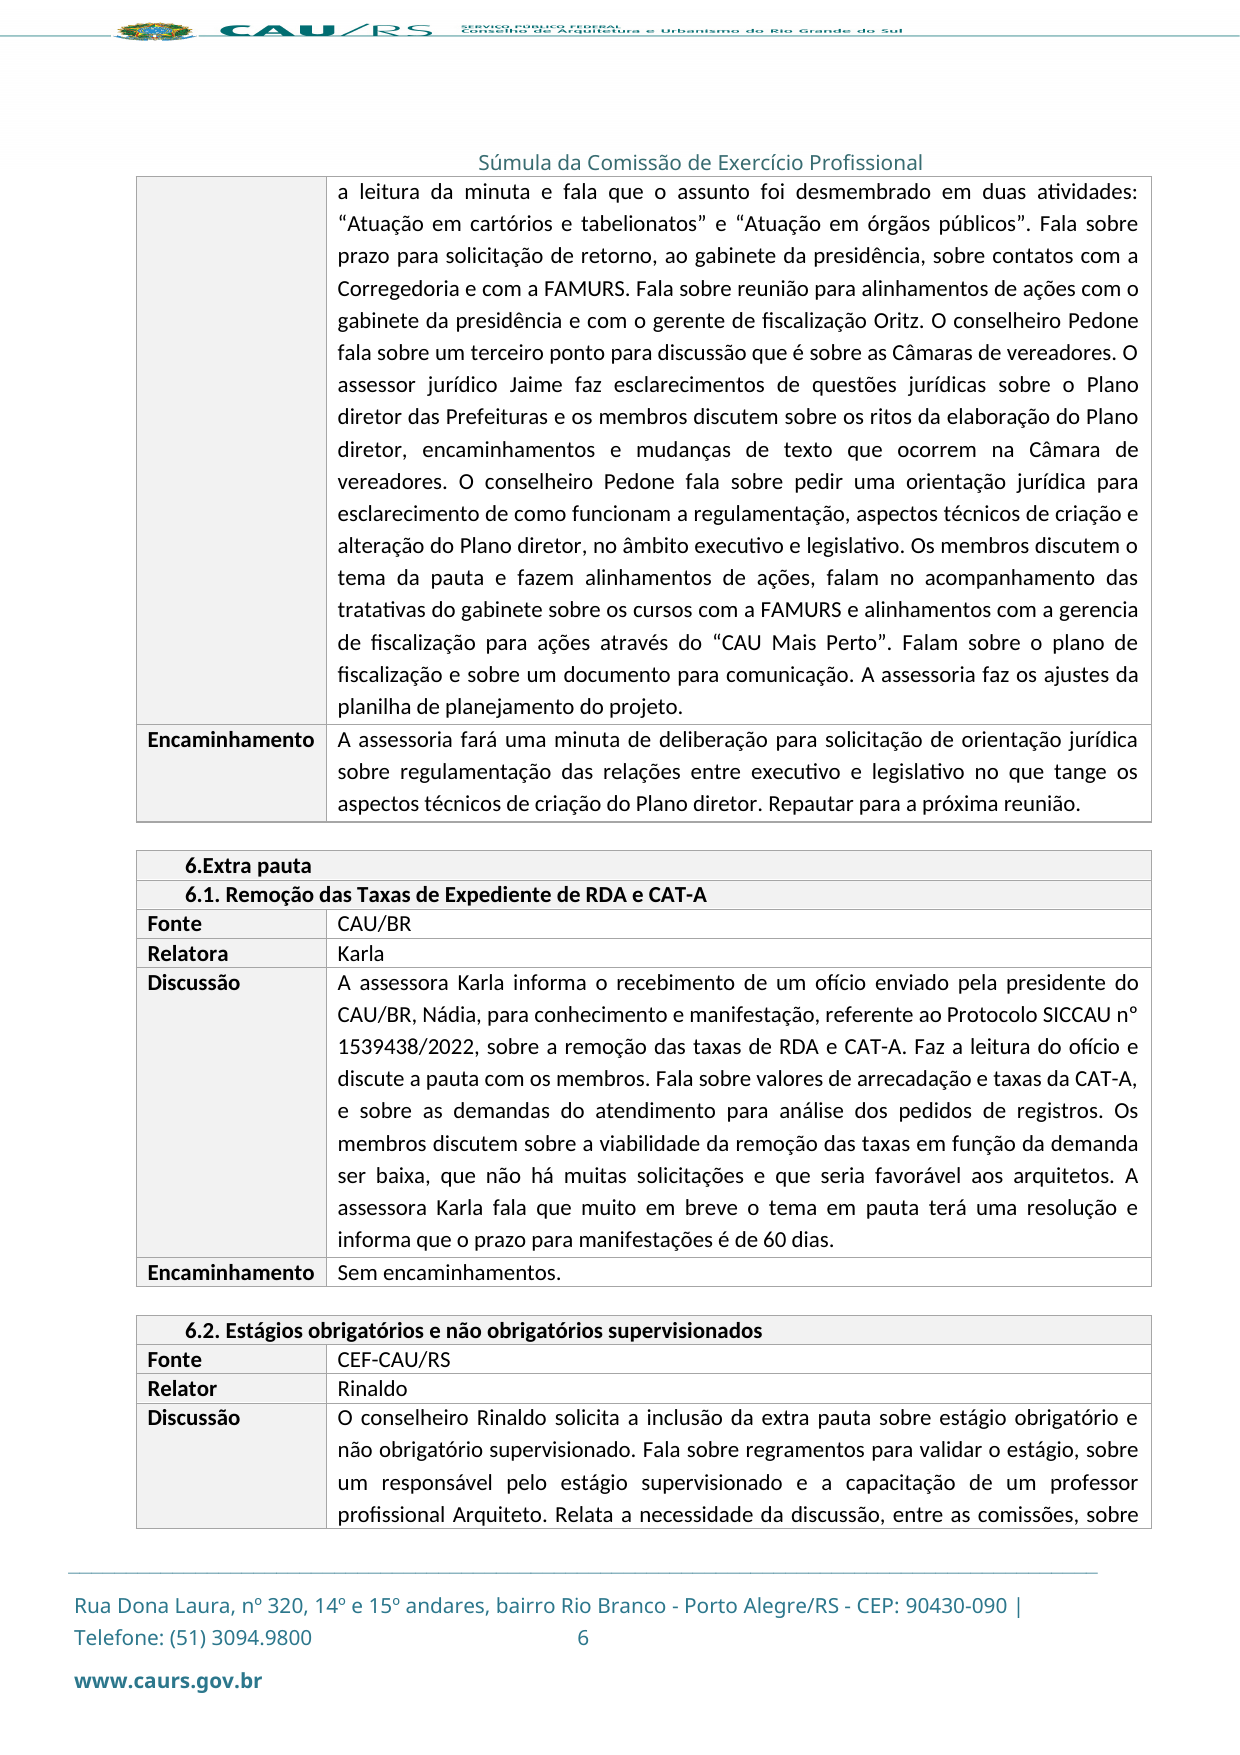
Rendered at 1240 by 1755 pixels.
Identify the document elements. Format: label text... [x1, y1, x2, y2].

table_cell [131, 967, 136, 1257]
table_cell [131, 724, 136, 821]
table_cell 6.2. Estágios obrigatórios e não obrigatórios supervisionados [137, 1316, 1151, 1344]
table_cell [136, 823, 1151, 850]
table_cell Rinaldo [327, 1374, 1151, 1402]
table_cell a leitura da minuta e fala que o assunto foi desmembrado em duas atividades: “Atuação em cartórios e tabelionatos” e “Atuação em órgãos públicos”. Fala sobre prazo para solicitação de retorno, ao gabinete da presidência, sobre contatos com a Corregedoria e com a FAMURS. Fala sobre reunião para alinhamentos de ações com o gabinete da presidência e com o gerente de fiscalização Oritz. O conselheiro Pedone fala sobre um terceiro ponto para discussão que é sobre as Câmaras de vereadores. O assessor jurídico Jaime faz esclarecimentos de questões jurídicas sobre o Plano diretor das Prefeituras e os membros discutem sobre os ritos da elaboração do Plano diretor, encaminhamentos e mudanças de texto que ocorrem na Câmara de vereadores. O conselheiro Pedone fala sobre pedir uma orientação jurídica para esclarecimento de como funcionam a regulamentação, aspectos técnicos de criação e alteração do Plano diretor, no âmbito executivo e legislativo. Os membros discutem o tema da pauta e fazem alinhamentos de ações, falam no acompanhamento das tratativas do gabinete sobre os cursos com a FAMURS e alinhamentos com a gerencia de fiscalização para ações através do “CAU Mais Perto”. Falam sobre o plano de fiscalização e sobre um documento para comunicação. A assessoria faz os ajustes da planilha de planejamento do projeto. [327, 177, 1151, 724]
table_cell Fonte [137, 910, 326, 938]
table_cell CEF-CAU/RS [327, 1345, 1151, 1373]
table_cell A assessoria fará uma minuta de deliberação para solicitação de orientação jurídica sobre regulamentação das relações entre executivo e legislativo no que tange os aspectos técnicos de criação do Plano diretor. Repautar para a próxima reunião. [327, 725, 1151, 821]
table_cell Sem encaminhamentos. [327, 1258, 1151, 1286]
table_cell Discussão [137, 968, 326, 1257]
table_cell [131, 1403, 136, 1528]
table_cell Relator [137, 1374, 326, 1402]
table_cell Discussão [137, 1404, 326, 1528]
table_cell [131, 176, 136, 724]
table_cell [131, 850, 136, 879]
table_cell [131, 909, 136, 938]
table_cell [137, 177, 326, 724]
table_cell A assessora Karla informa o recebimento de um ofício enviado pela presidente do CAU/BR, Nádia, para conhecimento e manifestação, referente ao Protocolo SICCAU nº 1539438/2022, sobre a remoção das taxas de RDA e CAT-A. Faz a leitura do ofício e discute a pauta com os membros. Fala sobre valores de arrecadação e taxas da CAT-A, e sobre as demandas do atendimento para análise dos pedidos de registros. Os membros discutem sobre a viabilidade da remoção das taxas em função da demanda ser baixa, que não há muitas solicitações e que seria favorável aos arquitetos. A assessora Karla fala que muito em breve o tema em pauta terá uma resolução e informa que o prazo para manifestações é de 60 dias. [327, 968, 1151, 1257]
table_cell [131, 1344, 136, 1373]
table_cell O conselheiro Rinaldo solicita a inclusão da extra pauta sobre estágio obrigatório e não obrigatório supervisionado. Fala sobre regramentos para validar o estágio, sobre um responsável pelo estágio supervisionado e a capacitação de um professor profissional Arquiteto. Relata a necessidade da discussão, entre as comissões, sobre [327, 1404, 1151, 1528]
table_cell [131, 1286, 136, 1315]
table_cell Karla [327, 939, 1151, 967]
table_cell Fonte [137, 1345, 326, 1373]
table_cell [131, 938, 136, 967]
table_cell Encaminhamento [137, 1258, 326, 1286]
table_cell [131, 1257, 136, 1286]
table_cell Relatora [137, 939, 326, 967]
table_cell [131, 880, 136, 908]
table_cell [136, 1287, 1151, 1315]
table_cell Encaminhamento [137, 725, 326, 821]
table_cell CAU/BR [327, 910, 1151, 938]
table_cell 6.Extra pauta [137, 851, 1151, 879]
table_cell [131, 1315, 136, 1344]
table_cell [131, 1373, 136, 1402]
table_cell 6.1. Remoção das Taxas de Expediente de RDA e CAT-A [137, 881, 1151, 908]
table_cell [131, 821, 136, 850]
